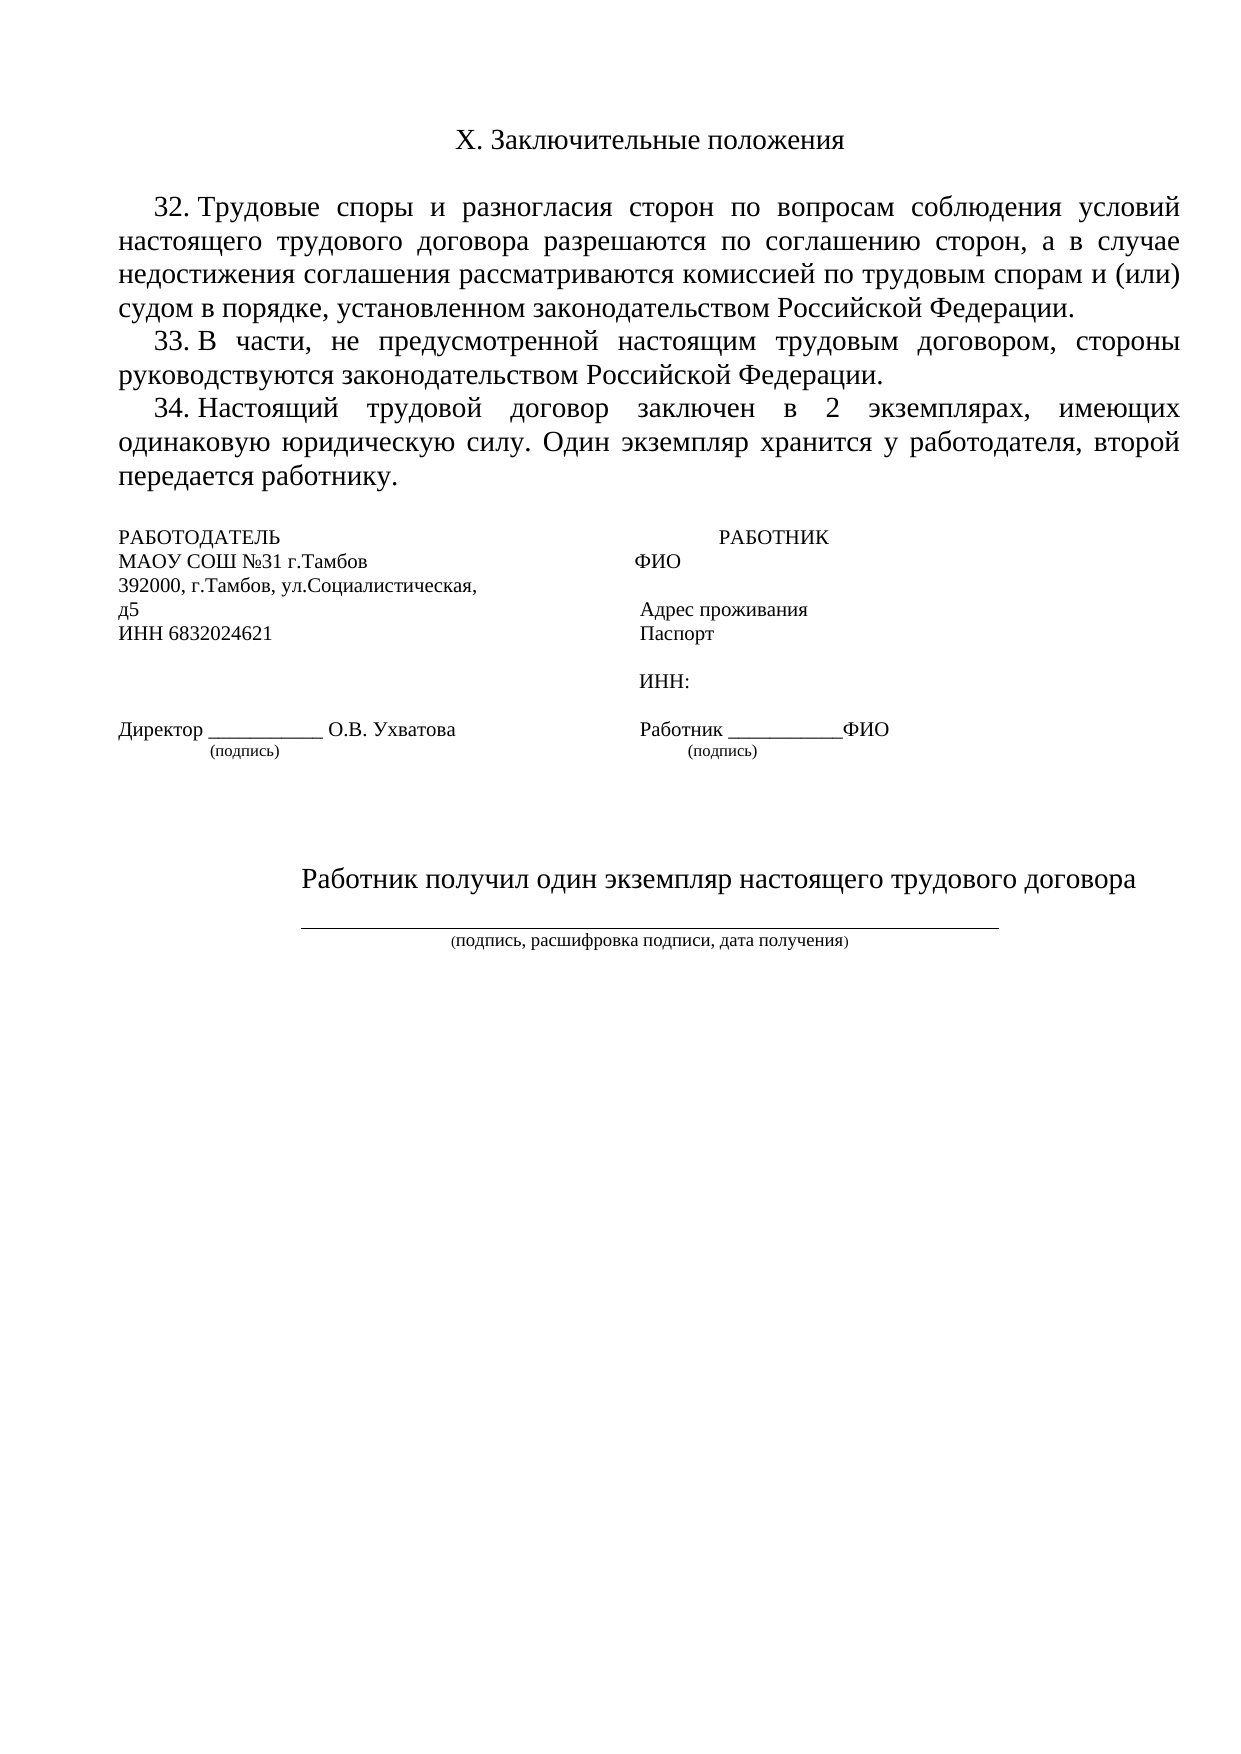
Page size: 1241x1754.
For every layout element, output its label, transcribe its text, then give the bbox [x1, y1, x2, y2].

text 34. Настоящий трудовой договор заключен в 2 экземплярах, имеющих одинаковую юридическую силу. Один экземпляр хранится у работодателя, второй передается работнику. [118, 391, 1181, 491]
text д5 Адрес проживания [118, 597, 1181, 621]
text 33. В части, не предусмотренной настоящим трудовым договором, стороны руководствуются законодательством Российской Федерации. [118, 323, 1181, 391]
text Директор ___________ О.В. Ухватова Работник ___________ФИО [118, 717, 1181, 741]
text 32. Трудовые споры и разногласия сторон по вопросам соблюдения условий настоящего трудового договора разрешаются по соглашению сторон, а в случае недостижения соглашения рассматриваются комиссией по трудовым спорам и (или) судом в порядке, установленном законодательством Российской Федерации. [118, 189, 1181, 323]
text 392000, г.Тамбов, ул.Социалистическая, [118, 573, 1181, 597]
table_header [301, 895, 994, 928]
text X. Заключительные положения [118, 122, 1181, 156]
text (подпись) (подпись) [118, 741, 1181, 760]
text РАБОТОДАТЕЛЬ РАБОТНИК [118, 525, 1181, 549]
text Работник получил один экземпляр настоящего трудового договора [118, 861, 1181, 894]
table_cell (подпись, расшифровка подписи, дата получения) [301, 929, 999, 951]
text ИНН: [118, 669, 1181, 693]
text ИНН 6832024621 Паспорт [118, 621, 1181, 645]
table_header [994, 895, 999, 928]
text МАОУ СОШ №31 г.Тамбов ФИО [118, 549, 1181, 573]
